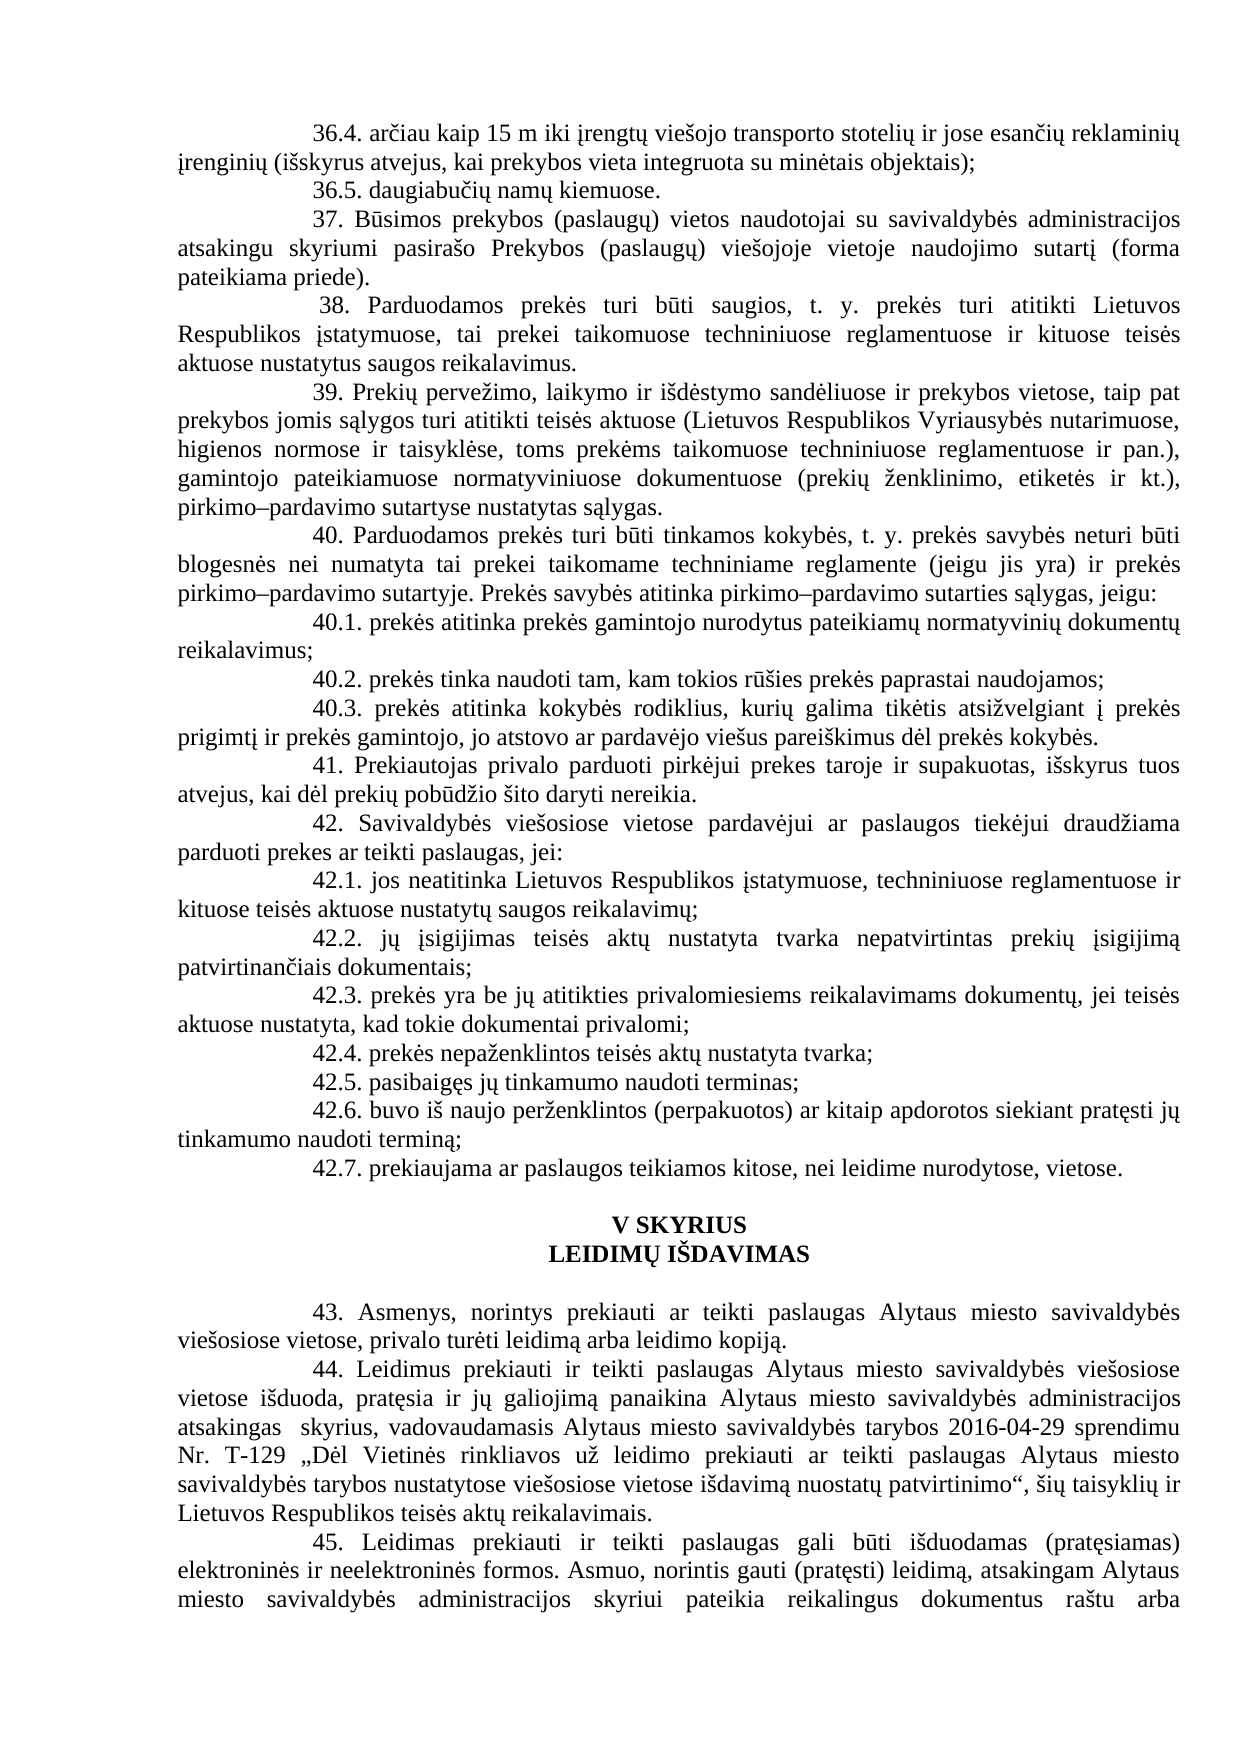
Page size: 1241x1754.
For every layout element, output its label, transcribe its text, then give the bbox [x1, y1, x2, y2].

text 41. Prekiautojas privalo parduoti pirkėjui prekes taroje ir supakuotas, išskyrus tuos atvejus, kai dėl prekių pobūdžio šito daryti nereikia. [177, 751, 1181, 808]
text 40.1. prekės atitinka prekės gamintojo nurodytus pateikiamų normatyvinių dokumentų reikalavimus; [177, 607, 1181, 664]
text 42.6. buvo iš naujo perženklintos (perpakuotos) ar kitaip apdorotos siekiant pratęsti jų tinkamumo naudoti terminą; [177, 1096, 1181, 1153]
text 42.4. prekės nepaženklintos teisės aktų nustatyta tvarka; [177, 1038, 1181, 1067]
text 42. Savivaldybės viešosiose vietose pardavėjui ar paslaugos tiekėjui draudžiama parduoti prekes ar teikti paslaugas, jei: [177, 808, 1181, 866]
text 42.2. jų įsigijimas teisės aktų nustatyta tvarka nepatvirtintas prekių įsigijimą patvirtinančiais dokumentais; [177, 923, 1181, 981]
text 39. Prekių pervežimo, laikymo ir išdėstymo sandėliuose ir prekybos vietose, taip pat prekybos jomis sąlygos turi atitikti teisės aktuose (Lietuvos Respublikos Vyriausybės nutarimuose, higienos normose ir taisyklėse, toms prekėms taikomuose techniniuose reglamentuose ir pan.), gamintojo pateikiamuose normatyviniuose dokumentuose (prekių ženklinimo, etiketės ir kt.), pirkimo–pardavimo sutartyse nustatytas sąlygas. [177, 377, 1181, 521]
text 40.3. prekės atitinka kokybės rodiklius, kurių galima tikėtis atsižvelgiant į prekės prigimtį ir prekės gamintojo, jo atstovo ar pardavėjo viešus pareiškimus dėl prekės kokybės. [177, 693, 1181, 751]
text 45. Leidimas prekiauti ir teikti paslaugas gali būti išduodamas (pratęsiamas) elektroninės ir neelektroninės formos. Asmuo, norintis gauti (pratęsti) leidimą, atsakingam Alytaus miesto savivaldybės administracijos skyriui pateikia reikalingus dokumentus raštu arba [177, 1527, 1181, 1613]
text 42.1. jos neatitinka Lietuvos Respublikos įstatymuose, techniniuose reglamentuose ir kituose teisės aktuose nustatytų saugos reikalavimų; [177, 866, 1181, 923]
text 36.5. daugiabučių namų kiemuose. [177, 176, 1181, 204]
text 42.3. prekės yra be jų atitikties privalomiesiems reikalavimams dokumentų, jei teisės aktuose nustatyta, kad tokie dokumentai privalomi; [177, 981, 1181, 1038]
text 40.2. prekės tinka naudoti tam, kam tokios rūšies prekės paprastai naudojamos; [177, 664, 1181, 693]
text LEIDIMŲ IŠDAVIMAS [177, 1239, 1181, 1268]
text 42.5. pasibaigęs jų tinkamumo naudoti terminas; [177, 1067, 1181, 1096]
text 38. Parduodamos prekės turi būti saugios, t. y. prekės turi atitikti Lietuvos Respublikos įstatymuose, tai prekei taikomuose techniniuose reglamentuose ir kituose teisės aktuose nustatytus saugos reikalavimus. [177, 291, 1181, 377]
text 42.7. prekiaujama ar paslaugos teikiamos kitose, nei leidime nurodytose, vietose. [177, 1153, 1181, 1182]
text 36.4. arčiau kaip 15 m iki įrengtų viešojo transporto stotelių ir jose esančių reklaminių įrenginių (išskyrus atvejus, kai prekybos vieta integruota su minėtais objektais); [177, 118, 1181, 176]
text 40. Parduodamos prekės turi būti tinkamos kokybės, t. y. prekės savybės neturi būti blogesnės nei numatyta tai prekei taikomame techniniame reglamente (jeigu jis yra) ir prekės pirkimo–pardavimo sutartyje. Prekės savybės atitinka pirkimo–pardavimo sutarties sąlygas, jeigu: [177, 521, 1181, 607]
text V SKYRIUS [177, 1211, 1181, 1239]
text 44. Leidimus prekiauti ir teikti paslaugas Alytaus miesto savivaldybės viešosiose vietose išduoda, pratęsia ir jų galiojimą panaikina Alytaus miesto savivaldybės administracijos atsakingas skyrius, vadovaudamasis Alytaus miesto savivaldybės tarybos 2016-04-29 sprendimu Nr. T-129 „Dėl Vietinės rinkliavos už leidimo prekiauti ar teikti paslaugas Alytaus miesto savivaldybės tarybos nustatytose viešosiose vietose išdavimą nuostatų patvirtinimo“, šių taisyklių ir Lietuvos Respublikos teisės aktų reikalavimais. [177, 1354, 1181, 1527]
text 37. Būsimos prekybos (paslaugų) vietos naudotojai su savivaldybės administracijos atsakingu skyriumi pasirašo Prekybos (paslaugų) viešojoje vietoje naudojimo sutartį (forma pateikiama priede). [177, 204, 1181, 291]
text 43. Asmenys, norintys prekiauti ar teikti paslaugas Alytaus miesto savivaldybės viešosiose vietose, privalo turėti leidimą arba leidimo kopiją. [177, 1297, 1181, 1354]
